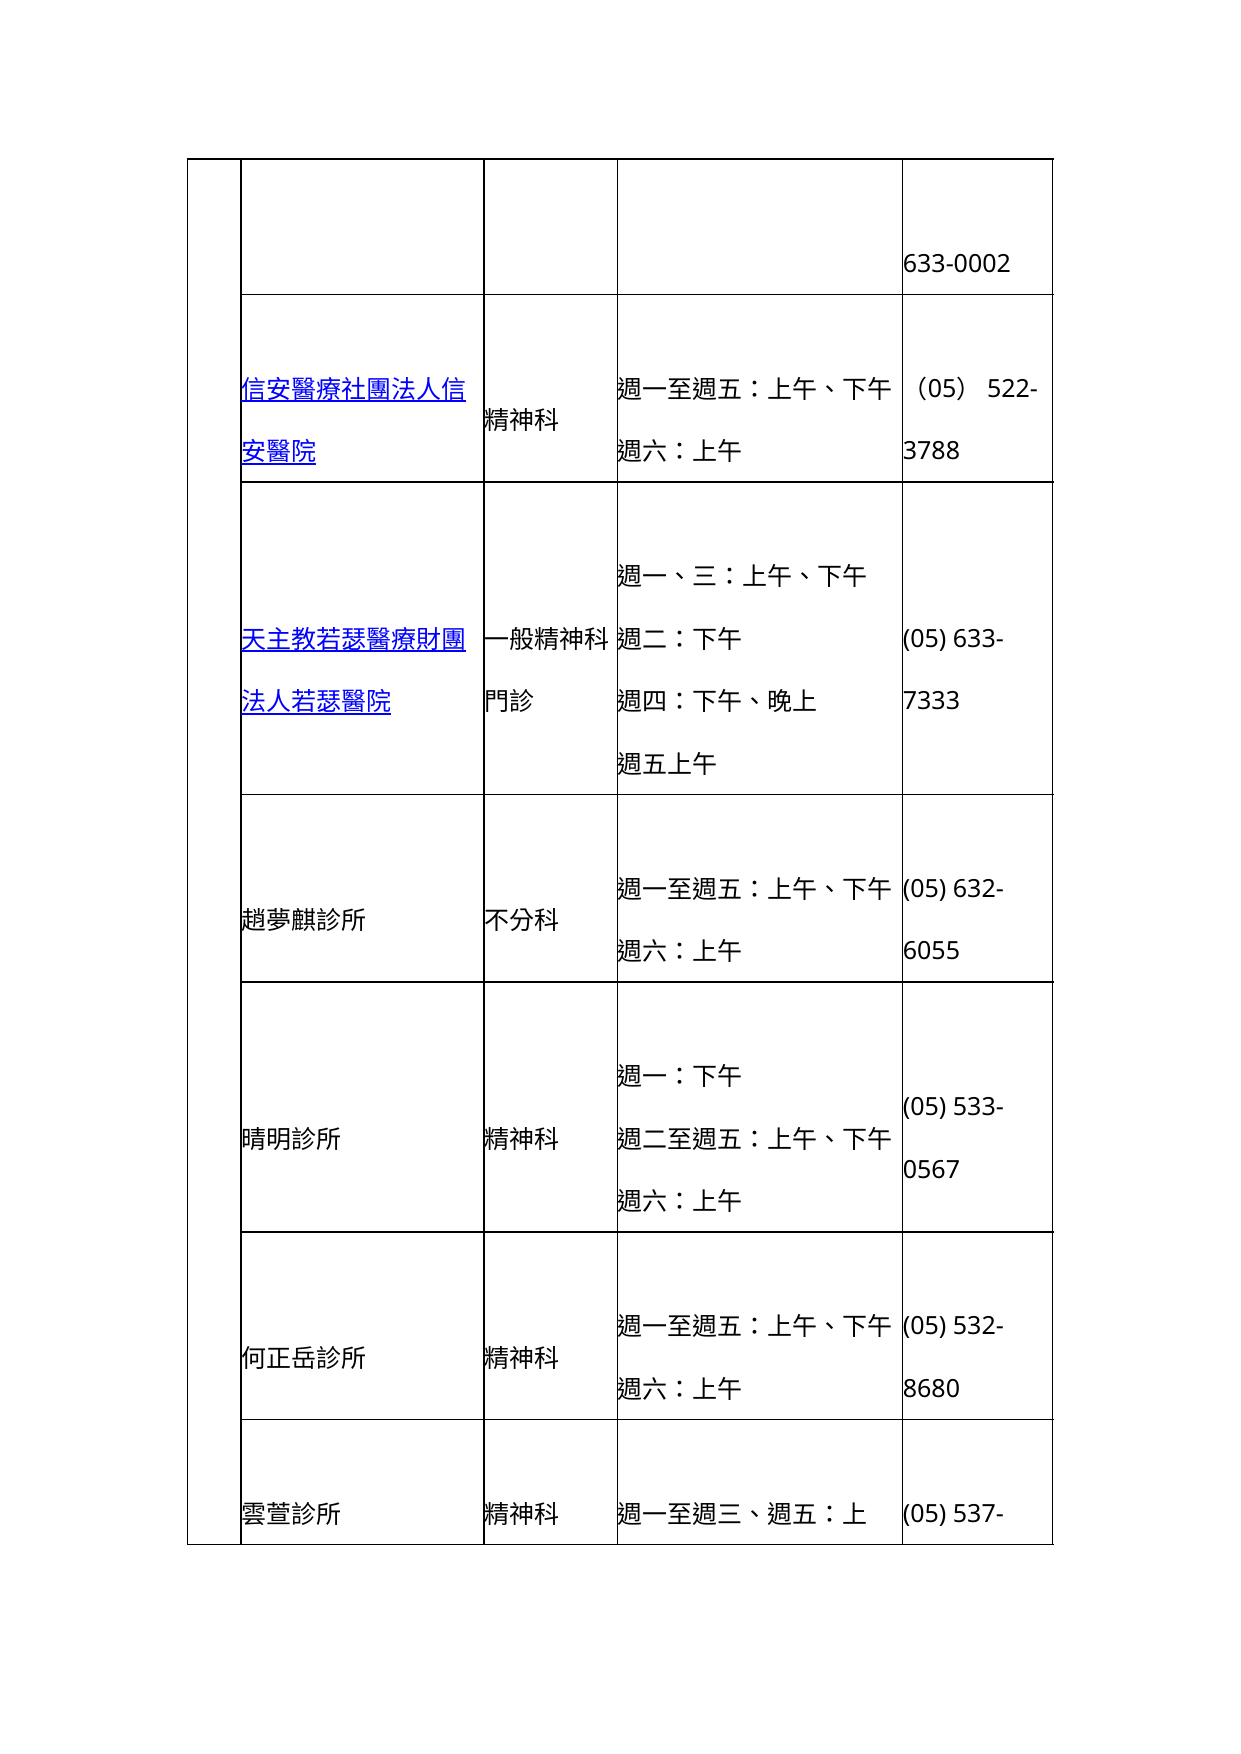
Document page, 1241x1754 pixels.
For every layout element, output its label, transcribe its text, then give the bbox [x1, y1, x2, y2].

table_cell 一般精神科門診 [485, 483, 617, 794]
table_cell 精神科 [485, 1233, 617, 1419]
table_cell (05) 533-0567 [903, 983, 1052, 1231]
table_cell 趙夢麒診所 [242, 795, 483, 981]
table_cell 精神科 [485, 1420, 617, 1544]
table_cell [485, 160, 617, 294]
table_cell 週一、三：上午、下午 週二：下午 週四：下午、晚上 週五上午 [618, 483, 902, 794]
table_cell 週一：下午 週二至週五：上午、下午 週六：上午 [618, 983, 902, 1231]
table_cell 週一至週五：上午、下午 週六：上午 [618, 795, 902, 981]
table_cell 晴明診所 [242, 983, 483, 1231]
table_cell 633-0002 [903, 160, 1052, 294]
table_cell 週一至週五：上午、下午 週六：上午 [618, 295, 902, 481]
table_cell 天主教若瑟醫療財團法人若瑟醫院 [242, 483, 483, 794]
table_cell 精神科 [485, 983, 617, 1231]
table_cell [618, 160, 902, 294]
table_header [188, 160, 240, 1544]
table_cell (05) 537- [903, 1420, 1052, 1544]
table_cell 週一至週五：上午、下午 週六：上午 [618, 1233, 902, 1419]
table_cell 不分科 [485, 795, 617, 981]
table_cell (05) 532-8680 [903, 1233, 1052, 1419]
table_cell [242, 160, 483, 294]
table_cell 何正岳診所 [242, 1233, 483, 1419]
table_cell (05) 632-6055 [903, 795, 1052, 981]
table_cell 精神科 [485, 295, 617, 481]
table_cell （05） 522-3788 [903, 295, 1052, 481]
table_cell 信安醫療社團法人信安醫院 [242, 295, 483, 481]
table_cell 週一至週三、週五：上 [618, 1420, 902, 1544]
table_cell 雲萱診所 [242, 1420, 483, 1544]
table_cell (05) 633-7333 [903, 483, 1052, 794]
